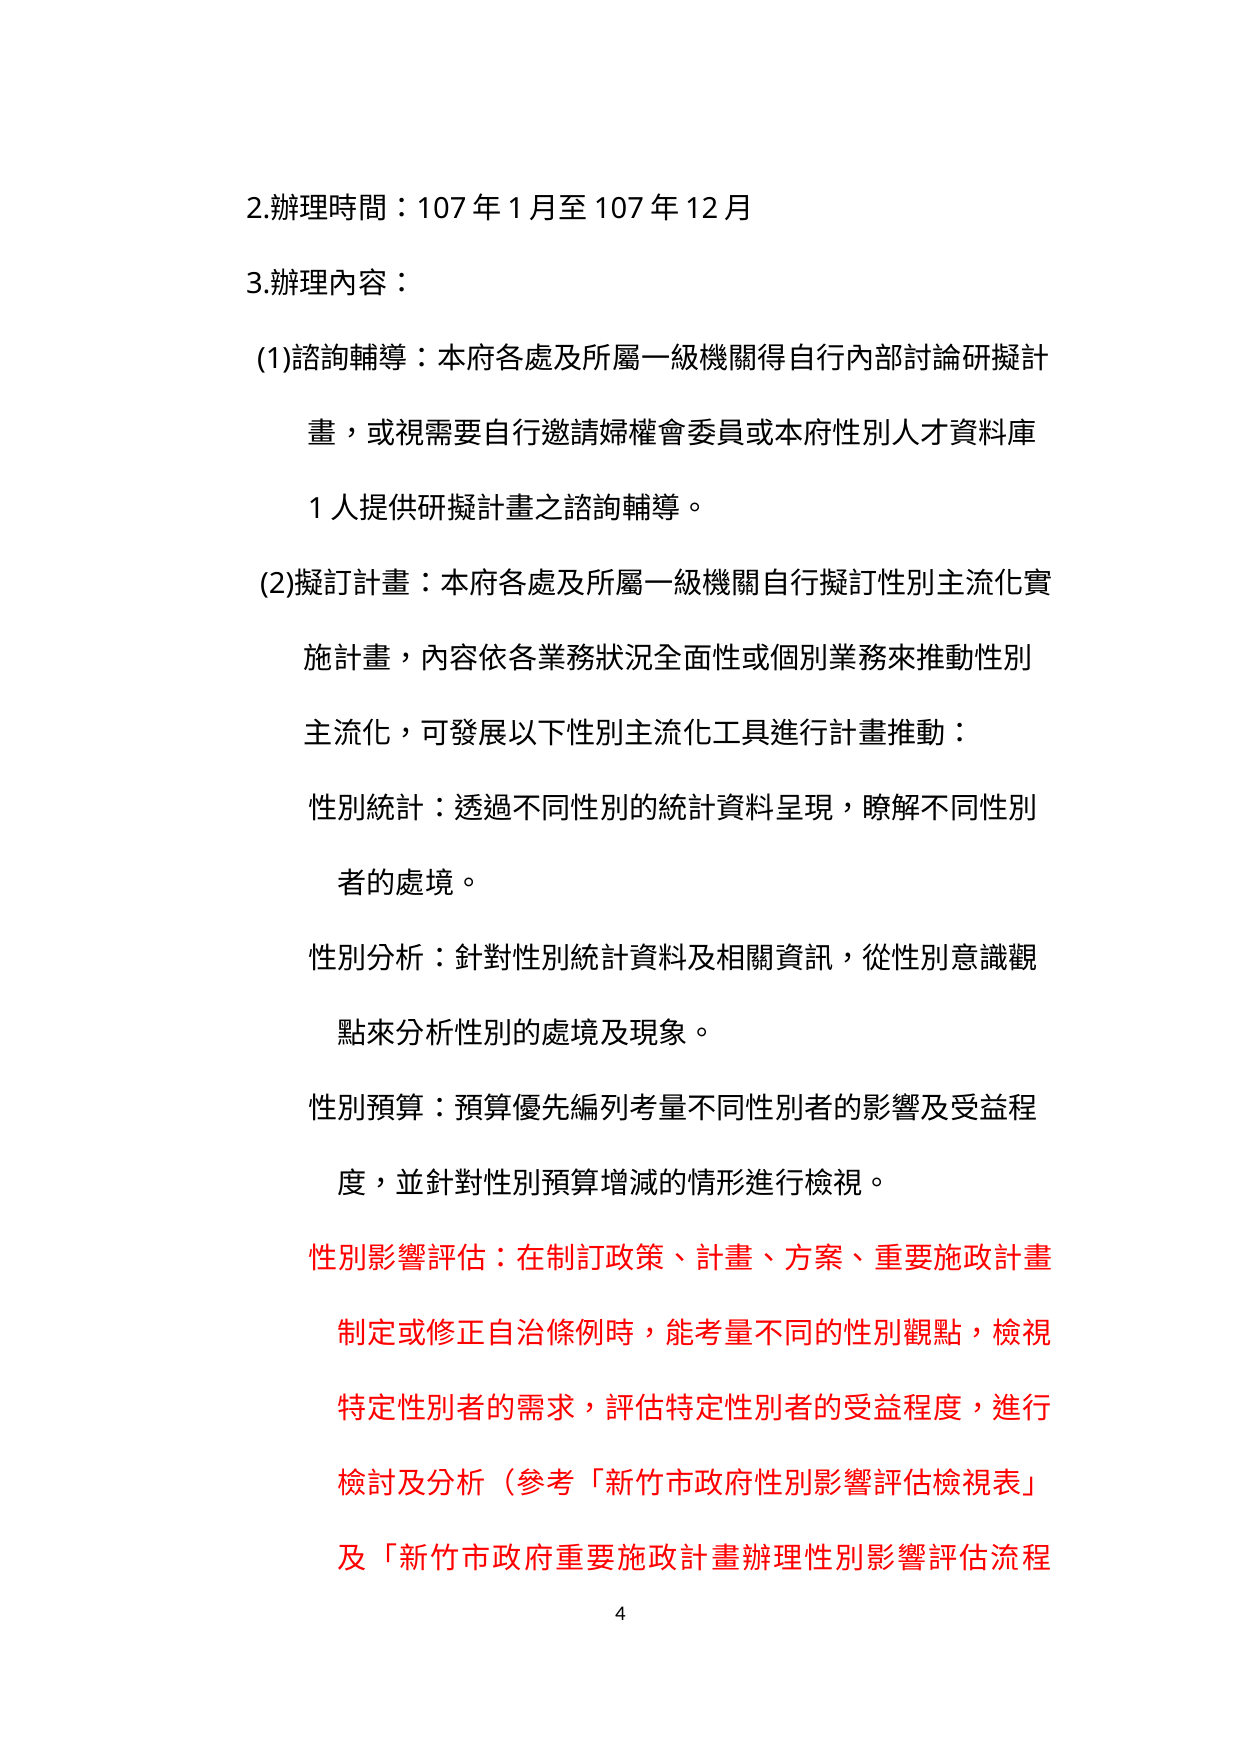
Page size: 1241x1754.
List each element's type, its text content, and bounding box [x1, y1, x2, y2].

text (1)諮詢輔導：本府各處及所屬一級機關得自行內部討論研擬計畫，或視需要自行邀請婦權會委員或本府性別人才資料庫1人提供研擬計畫之諮詢輔導。 [249, 312, 1053, 537]
text 3.辦理內容： [187, 237, 1053, 312]
text 性別分析：針對性別統計資料及相關資訊，從性別意識觀點來分析性別的處境及現象。 [308, 912, 1053, 1062]
text 性別影響評估：在制訂政策、計畫、方案、重要施政計畫、制定或修正自治條例時，能考量不同的性別觀點，檢視特定性別者的需求，評估特定性別者的受益程度，進行檢討及分析（參考「新竹市政府性別影響評估檢視表」及「新竹市政府重要施政計畫辦理性別影響評估流程圖」)。 [308, 1212, 1053, 1587]
text 性別統計：透過不同性別的統計資料呈現，瞭解不同性別者的處境。 [308, 762, 1053, 912]
text 2.辦理時間：107年1月至107年12月 [187, 162, 1053, 237]
text (2)擬訂計畫：本府各處及所屬一級機關自行擬訂性別主流化實施計畫，內容依各業務狀況全面性或個別業務來推動性別主流化，可發展以下性別主流化工具進行計畫推動： [260, 537, 1053, 762]
text 性別預算：預算優先編列考量不同性別者的影響及受益程度，並針對性別預算增減的情形進行檢視。 [308, 1062, 1053, 1212]
